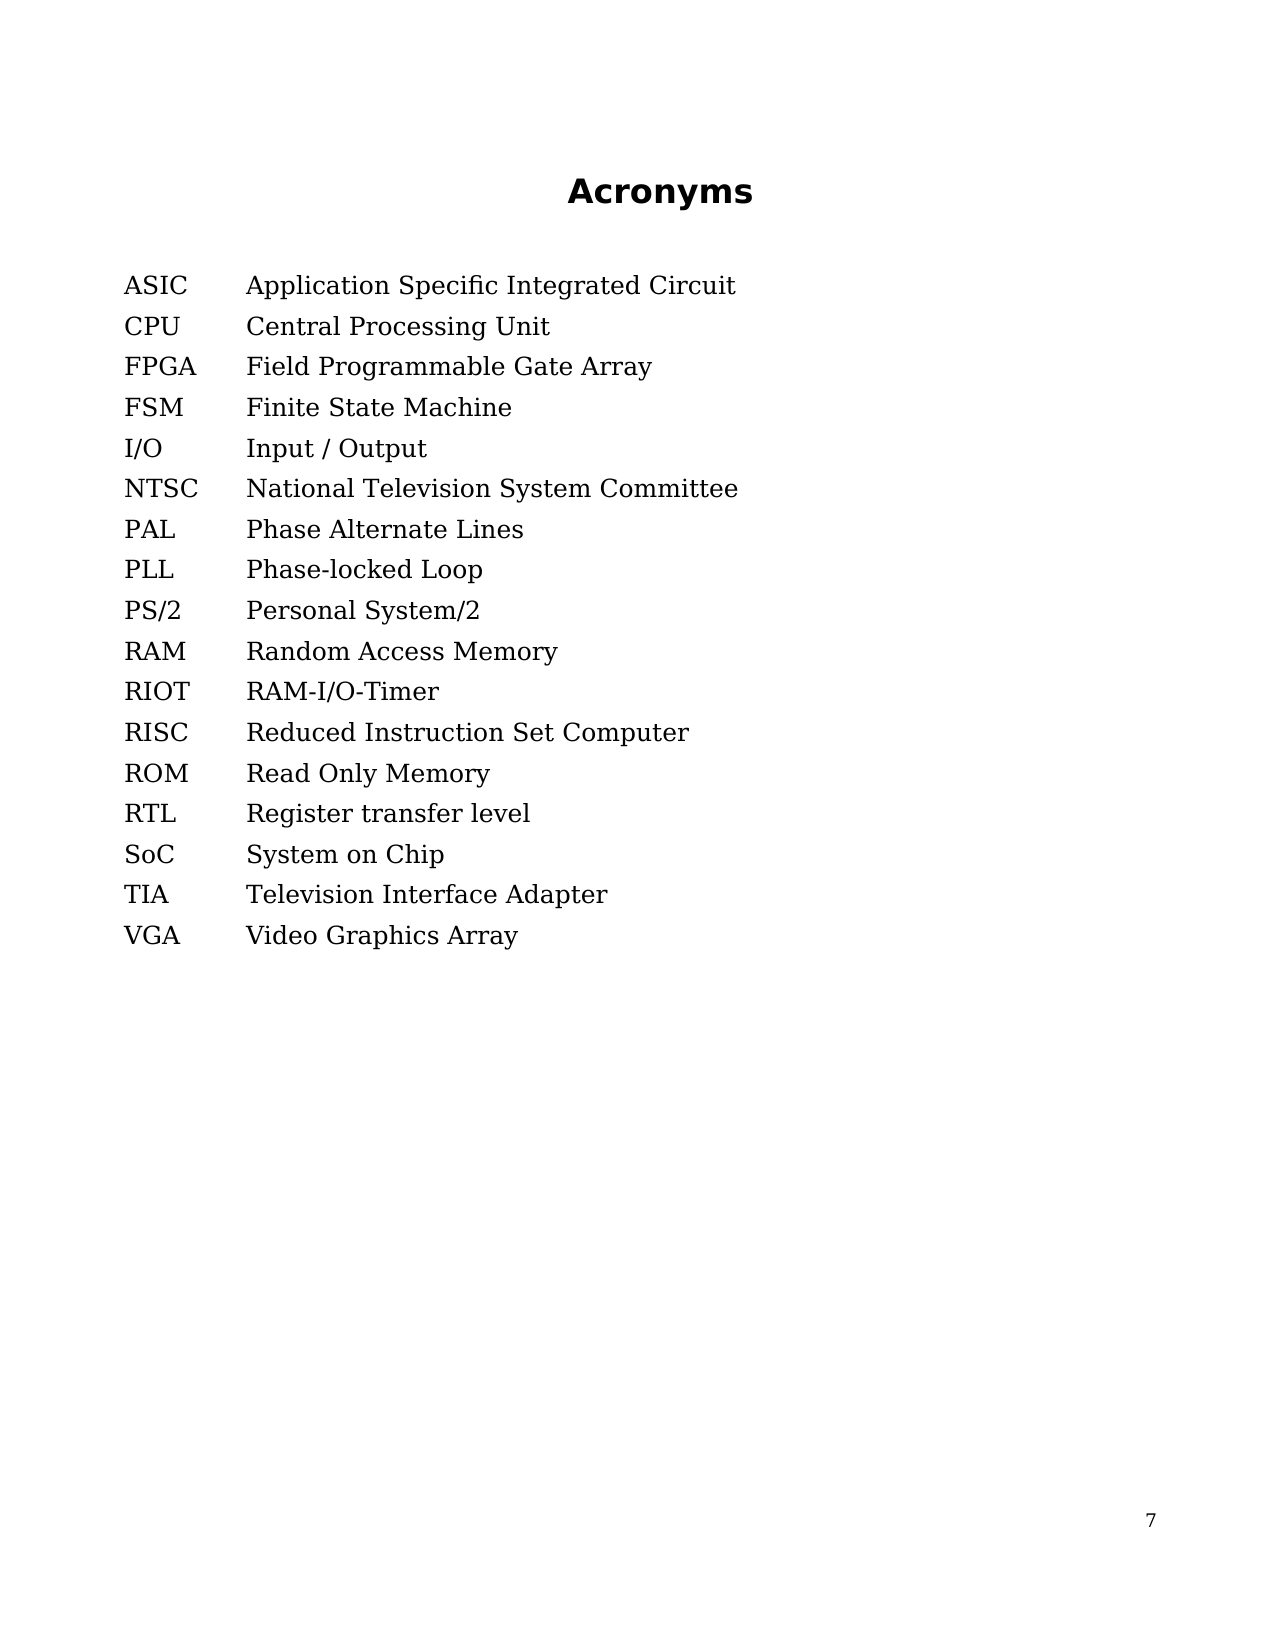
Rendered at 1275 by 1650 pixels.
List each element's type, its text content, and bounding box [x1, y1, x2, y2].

table_cell FSM [118, 388, 240, 428]
table_cell Register transfer level [240, 794, 1157, 834]
table_cell Input / Output [240, 428, 1157, 469]
table_cell ROM [118, 753, 240, 794]
table_cell RTL [118, 794, 240, 834]
table_cell TIA [118, 875, 240, 916]
table_cell Television Interface Adapter [240, 875, 1157, 916]
table_cell Random Access Memory [240, 631, 1157, 672]
table_header ASIC [118, 266, 240, 306]
table_cell RAM [118, 631, 240, 672]
table_cell RIOT [118, 672, 240, 712]
table_cell Reduced Instruction Set Computer [240, 713, 1157, 753]
table_cell Field Programmable Gate Array [240, 347, 1157, 387]
table_cell Phase Alternate Lines [240, 509, 1157, 550]
table_cell Central Processing Unit [240, 306, 1157, 347]
table_cell PLL [118, 550, 240, 591]
table_cell NTSC [118, 469, 240, 509]
table_cell Video Graphics Array [240, 916, 1157, 956]
table_cell RISC [118, 713, 240, 753]
table_cell System on Chip [240, 834, 1157, 875]
table_cell Phase-locked Loop [240, 550, 1157, 591]
table_cell National Television System Committee [240, 469, 1157, 509]
table_cell CPU [118, 306, 240, 347]
table_cell Personal System/2 [240, 591, 1157, 631]
table_cell Read Only Memory [240, 753, 1157, 794]
table_cell Finite State Machine [240, 388, 1157, 428]
table_cell PS/2 [118, 591, 240, 631]
table_header Application Specific Integrated Circuit [240, 266, 1157, 306]
table_cell VGA [118, 916, 240, 956]
table_cell SoC [118, 834, 240, 875]
table_cell I/O [118, 428, 240, 469]
table_cell FPGA [118, 347, 240, 387]
table_cell RAM-I/O-Timer [240, 672, 1157, 712]
subtitle Acronyms [118, 172, 1157, 211]
table_cell PAL [118, 509, 240, 550]
